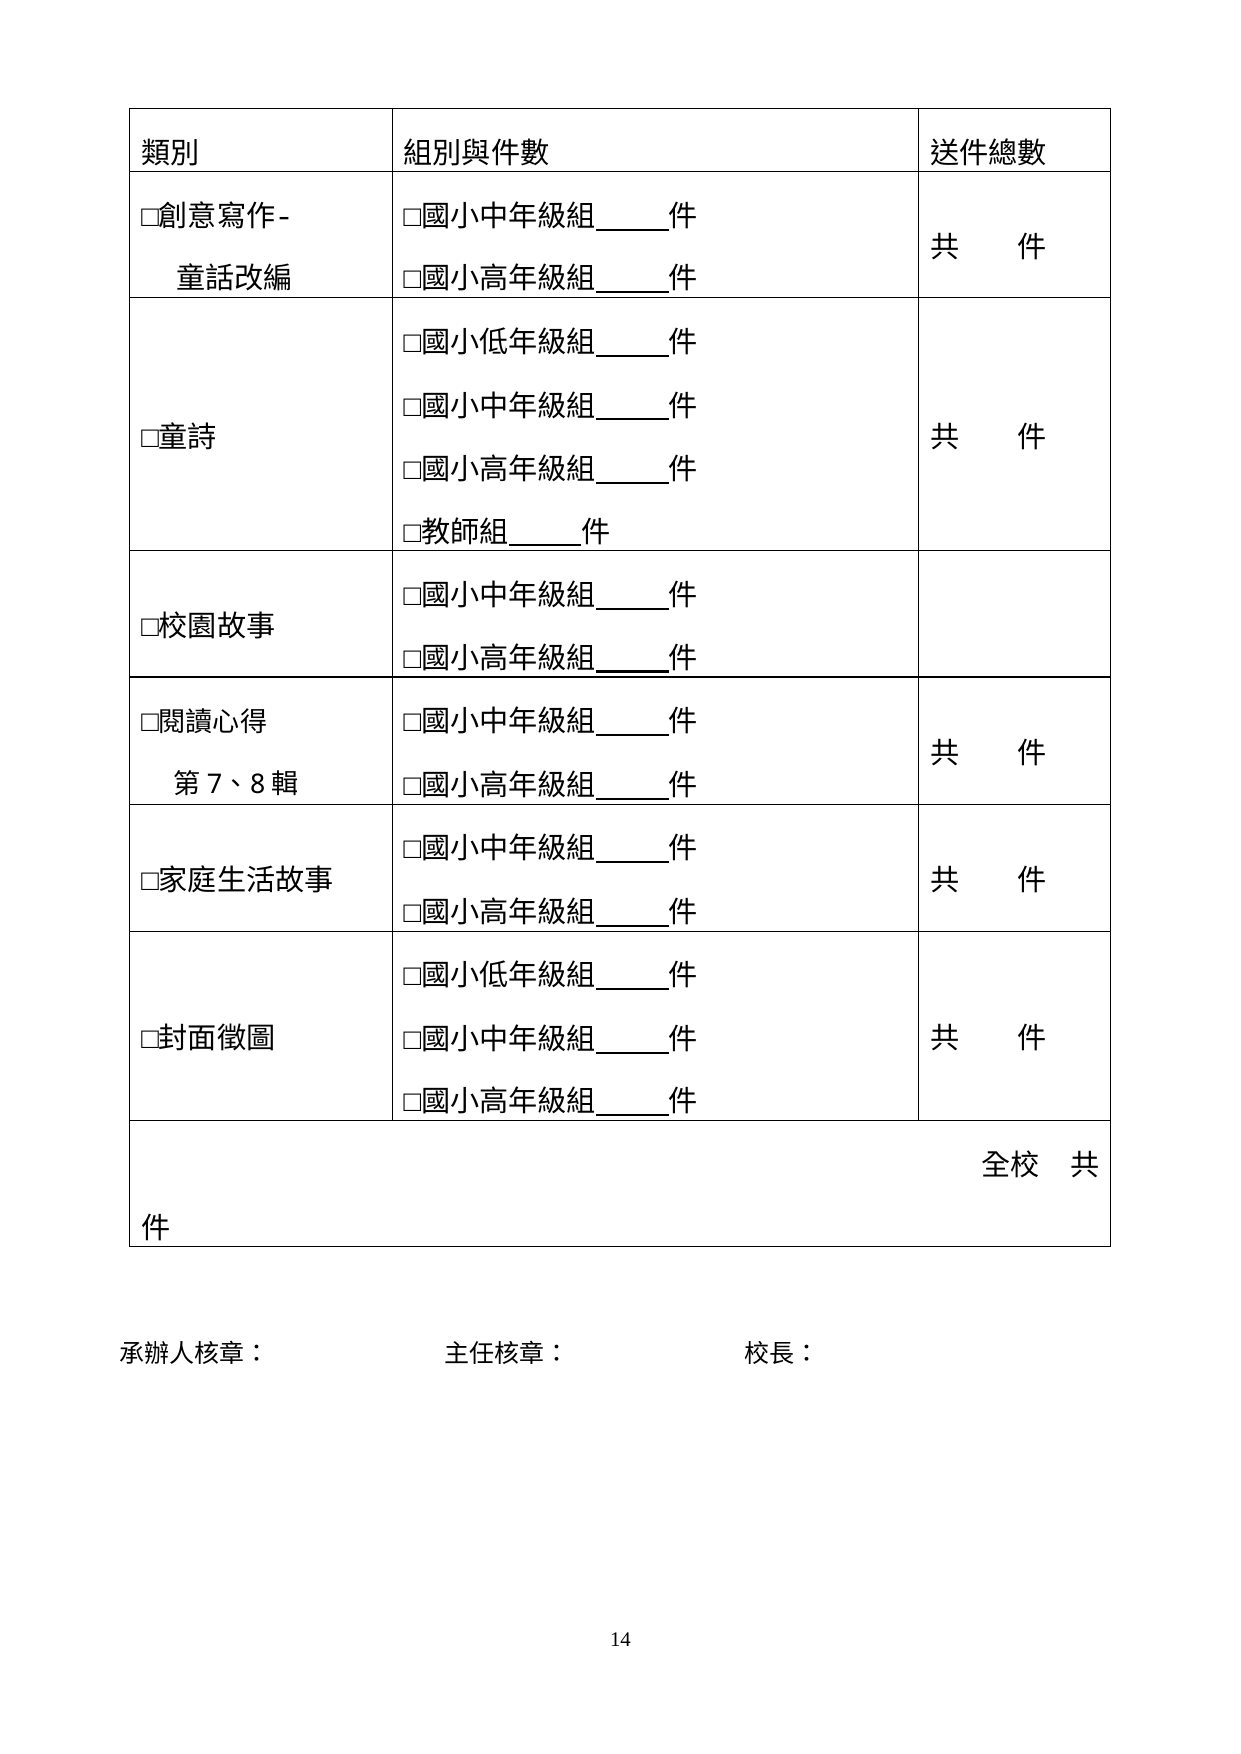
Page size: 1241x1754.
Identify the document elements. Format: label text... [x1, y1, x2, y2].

table_cell □家庭生活故事 [130, 805, 392, 931]
table_cell □國小低年級組 件 [393, 298, 918, 361]
table_cell 共 件 [919, 678, 1110, 803]
table_cell □封面徵圖 [130, 932, 392, 1120]
table_cell 共 件 [919, 932, 1110, 1120]
table_cell 共 件 [919, 805, 1110, 931]
table_cell □國小低年級組 件 [393, 932, 918, 994]
table_cell □國小中年級組 件 □國小高年級組 件 [393, 994, 918, 1120]
table_cell □國小高年級組 件 [393, 740, 918, 803]
text 承辦人核章： 主任核章： 校長： [74, 1310, 1167, 1372]
table_cell □創意寫作- 童話改編 [130, 172, 392, 297]
table_cell 共 件 [919, 172, 1110, 297]
table_cell □童詩 [130, 298, 392, 550]
table_cell [919, 551, 1110, 676]
table_cell □國小中年級組 件 □國小高年級組 件 [393, 551, 918, 676]
table_header 組別與件數 [393, 109, 918, 171]
table_cell 共 件 [919, 298, 1110, 550]
table_header 送件總數 [919, 109, 1110, 171]
table_header 類別 [130, 109, 392, 171]
table_cell □國小中年級組 件 [393, 805, 918, 867]
table_cell □國小中年級組 件 □國小高年級組 件 [393, 172, 918, 297]
table_cell □閱讀心得 第7、8輯 [130, 678, 392, 803]
table_cell □國小中年級組 件 [393, 361, 918, 424]
table_cell □國小高年級組 件 [393, 867, 918, 931]
table_cell □國小高年級組 件 □教師組 件 [393, 424, 918, 550]
table_cell 全校 共 件 [130, 1121, 1110, 1246]
table_cell □校園故事 [130, 551, 392, 676]
table_cell □國小中年級組 件 [393, 678, 918, 740]
